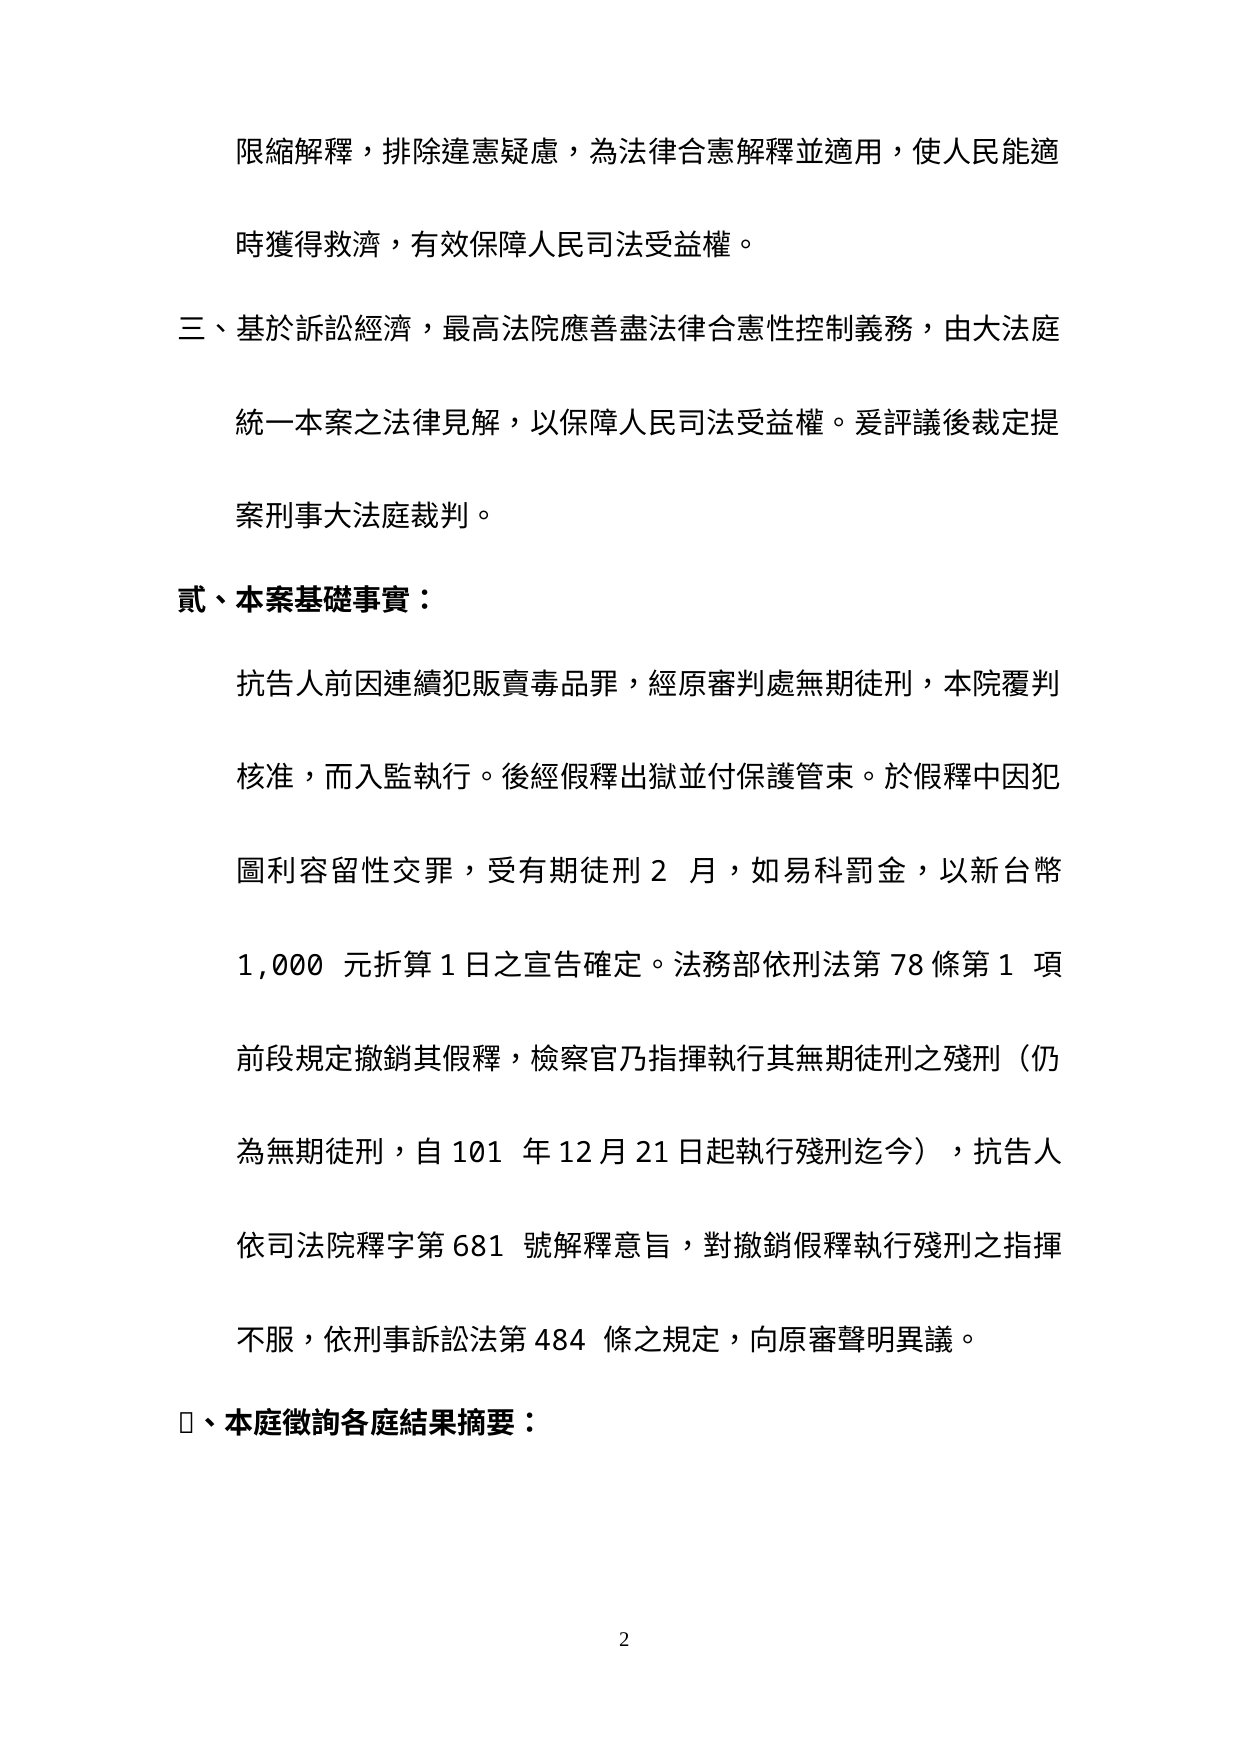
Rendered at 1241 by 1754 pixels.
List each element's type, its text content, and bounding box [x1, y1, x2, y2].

text 三、基於訴訟經濟，最高法院應善盡法律合憲性控制義務，由大法庭統一本案之法律見解，以保障人民司法受益權。爰評議後裁定提案刑事大法庭裁判。 [177, 285, 1063, 535]
text 限縮解釋，排除違憲疑慮，為法律合憲解釋並適用，使人民能適時獲得救濟，有效保障人民司法受益權。 [177, 108, 1063, 264]
text 、本庭徵詢各庭結果摘要： [177, 1380, 1063, 1442]
text 貳、本案基礎事實： [177, 556, 1063, 619]
text 抗告人前因連續犯販賣毒品罪，經原審判處無期徒刑，本院覆判核准，而入監執行。後經假釋出獄並付保護管束。於假釋中因犯圖利容留性交罪，受有期徒刑2 月，如易科罰金，以新台幣1,000 元折算1日之宣告確定。法務部依刑法第78條第1 項前段規定撤銷其假釋，檢察官乃指揮執行其無期徒刑之殘刑（仍為無期徒刑，自101 年12月21日起執行殘刑迄今），抗告人依司法院釋字第681 號解釋意旨，對撤銷假釋執行殘刑之指揮不服，依刑事訴訟法第484 條之規定，向原審聲明異議。 [236, 640, 1063, 1358]
